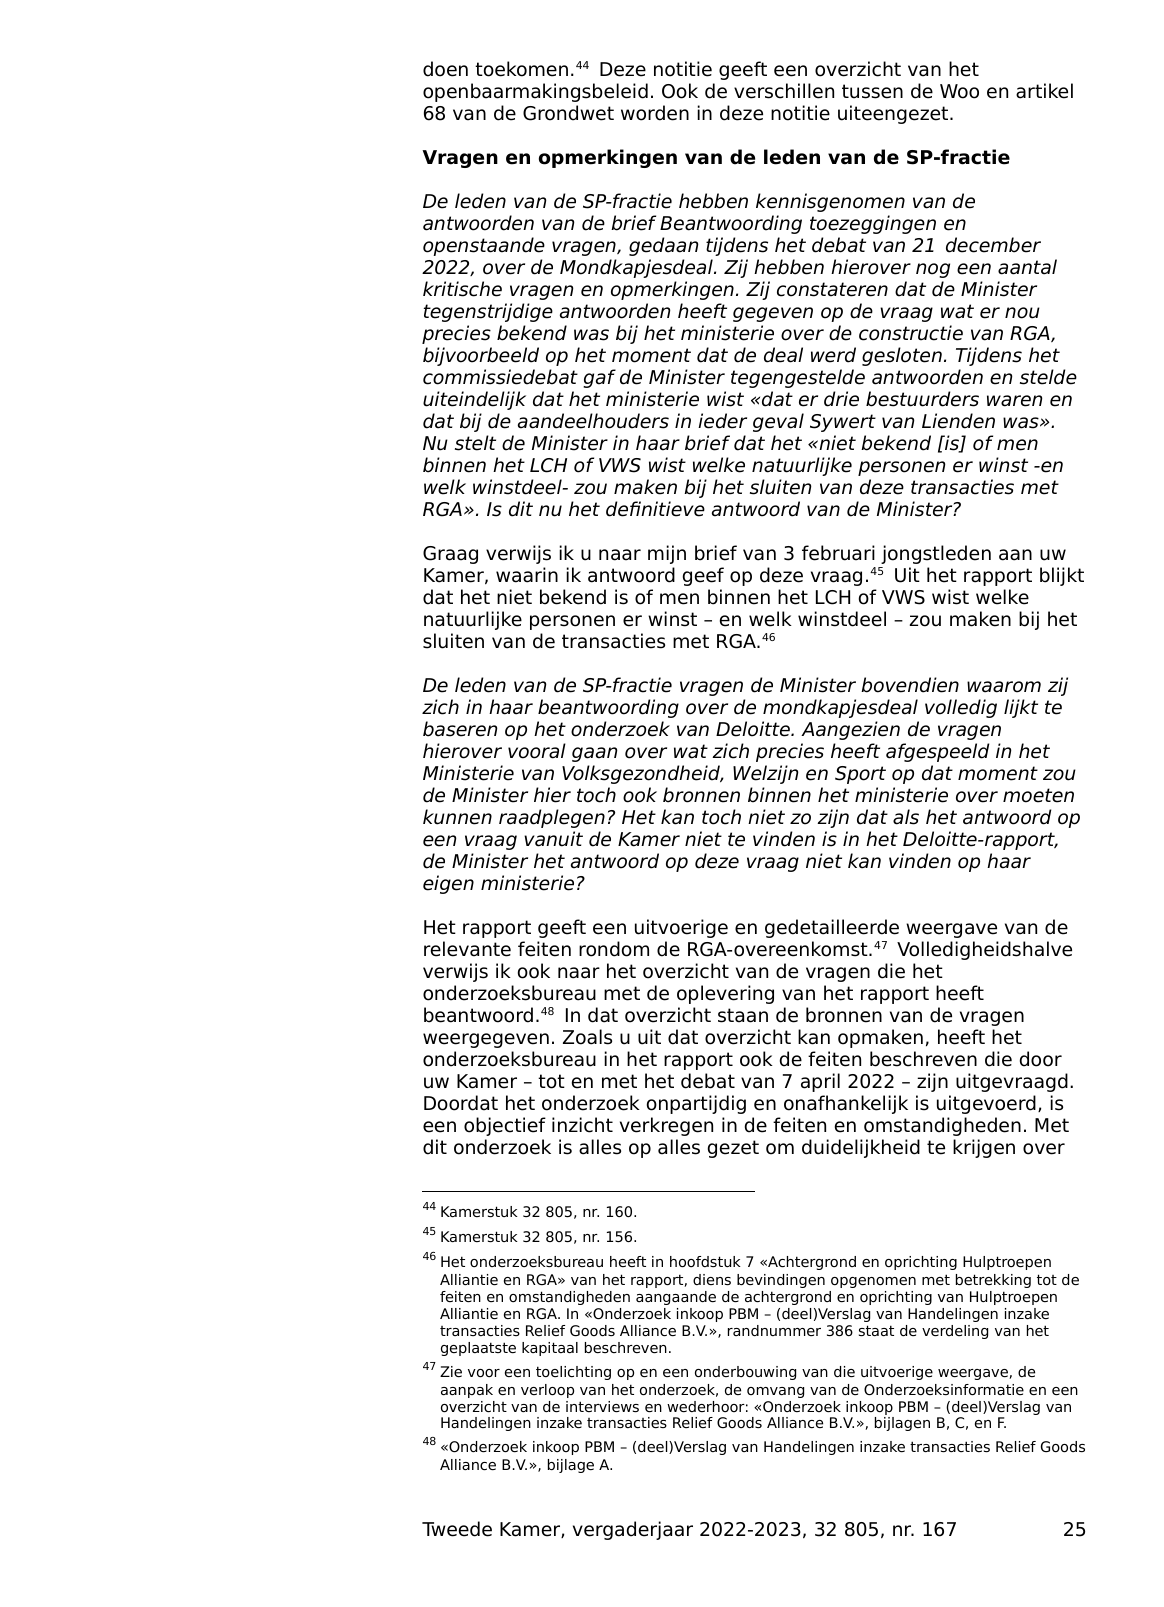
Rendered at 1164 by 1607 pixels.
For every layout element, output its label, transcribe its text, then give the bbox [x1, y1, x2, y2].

text Zie voor een toelichting op en een onderbouwing van die uitvoerige weergave, de aanpak en verloop van het onderzoek, de omvang van de Onderzoeksinformatie en een overzicht van de interviews en wederhoor: «Onderzoek inkoop PBM – (deel)Verslag van Handelingen inzake transacties Relief Goods Alliance B.V.», bijlagen B, C, en F. [422, 1360, 1087, 1432]
text Graag verwijs ik u naar mijn brief van 3 februari jongstleden aan uw Kamer, waarin ik antwoord geef op deze vraag. Uit het rapport blijkt dat het niet bekend is of men binnen het LCH of VWS wist welke natuurlijke personen er winst – en welk winstdeel – zou maken bij het sluiten van de transacties met RGA. [422, 543, 1087, 653]
text Kamerstuk 32 805, nr. 156. [422, 1225, 1087, 1247]
text Kamerstuk 32 805, nr. 160. [422, 1200, 1087, 1222]
text «Onderzoek inkoop PBM – (deel)Verslag van Handelingen inzake transacties Relief Goods Alliance B.V.», bijlage A. [422, 1435, 1087, 1474]
text De leden van de SP-fractie vragen de Minister bovendien waarom zij zich in haar beantwoording over de mondkapjesdeal volledig lijkt te baseren op het onderzoek van Deloitte. Aangezien de vragen hierover vooral gaan over wat zich precies heeft afgespeeld in het Ministerie van Volksgezondheid, Welzijn en Sport op dat moment zou de Minister hier toch ook bronnen binnen het ministerie over moeten kunnen raadplegen? Het kan toch niet zo zijn dat als het antwoord op een vraag vanuit de Kamer niet te vinden is in het Deloitte-rapport, de Minister het antwoord op deze vraag niet kan vinden op haar eigen ministerie? [422, 675, 1087, 895]
text Het onderzoeksbureau heeft in hoofdstuk 7 «Achtergrond en oprichting Hulptroepen Alliantie en RGA» van het rapport, diens bevindingen opgenomen met betrekking tot de feiten en omstandigheden aangaande de achtergrond en oprichting van Hulptroepen Alliantie en RGA. In «Onderzoek inkoop PBM – (deel)Verslag van Handelingen inzake transacties Relief Goods Alliance B.V.», randnummer 386 staat de verdeling van het geplaatste kapitaal beschreven. [422, 1250, 1087, 1357]
text doen toekomen. Deze notitie geeft een overzicht van het openbaarmakingsbeleid. Ook de verschillen tussen de Woo en artikel 68 van de Grondwet worden in deze notitie uiteengezet. [422, 59, 1087, 125]
text Het rapport geeft een uitvoerige en gedetailleerde weergave van de relevante feiten rondom de RGA-overeenkomst. Volledigheidshalve verwijs ik ook naar het overzicht van de vragen die het onderzoeksbureau met de oplevering van het rapport heeft beantwoord. In dat overzicht staan de bronnen van de vragen weergegeven. Zoals u uit dat overzicht kan opmaken, heeft het onderzoeksbureau in het rapport ook de feiten beschreven die door uw Kamer – tot en met het debat van 7 april 2022 – zijn uitgevraagd. Doordat het onderzoek onpartijdig en onafhankelijk is uitgevoerd, is een objectief inzicht verkregen in de feiten en omstandigheden. Met dit onderzoek is alles op alles gezet om duidelijkheid te krijgen over [422, 917, 1087, 1159]
subtitle Vragen en opmerkingen van de leden van de SP-fractie [422, 147, 1087, 169]
text De leden van de SP-fractie hebben kennisgenomen van de antwoorden van de brief Beantwoording toezeggingen en openstaande vragen, gedaan tijdens het debat van 21 december 2022, over de Mondkapjesdeal. Zij hebben hierover nog een aantal kritische vragen en opmerkingen. Zij constateren dat de Minister tegenstrijdige antwoorden heeft gegeven op de vraag wat er nou precies bekend was bij het ministerie over de constructie van RGA, bijvoorbeeld op het moment dat de deal werd gesloten. Tijdens het commissiedebat gaf de Minister tegengestelde antwoorden en stelde uiteindelijk dat het ministerie wist «dat er drie bestuurders waren en dat bij de aandeelhouders in ieder geval Sywert van Lienden was». Nu stelt de Minister in haar brief dat het «niet bekend [is] of men binnen het LCH of VWS wist welke natuurlijke personen er winst -en welk winstdeel- zou maken bij het sluiten van deze transacties met RGA». Is dit nu het definitieve antwoord van de Minister? [422, 191, 1087, 521]
